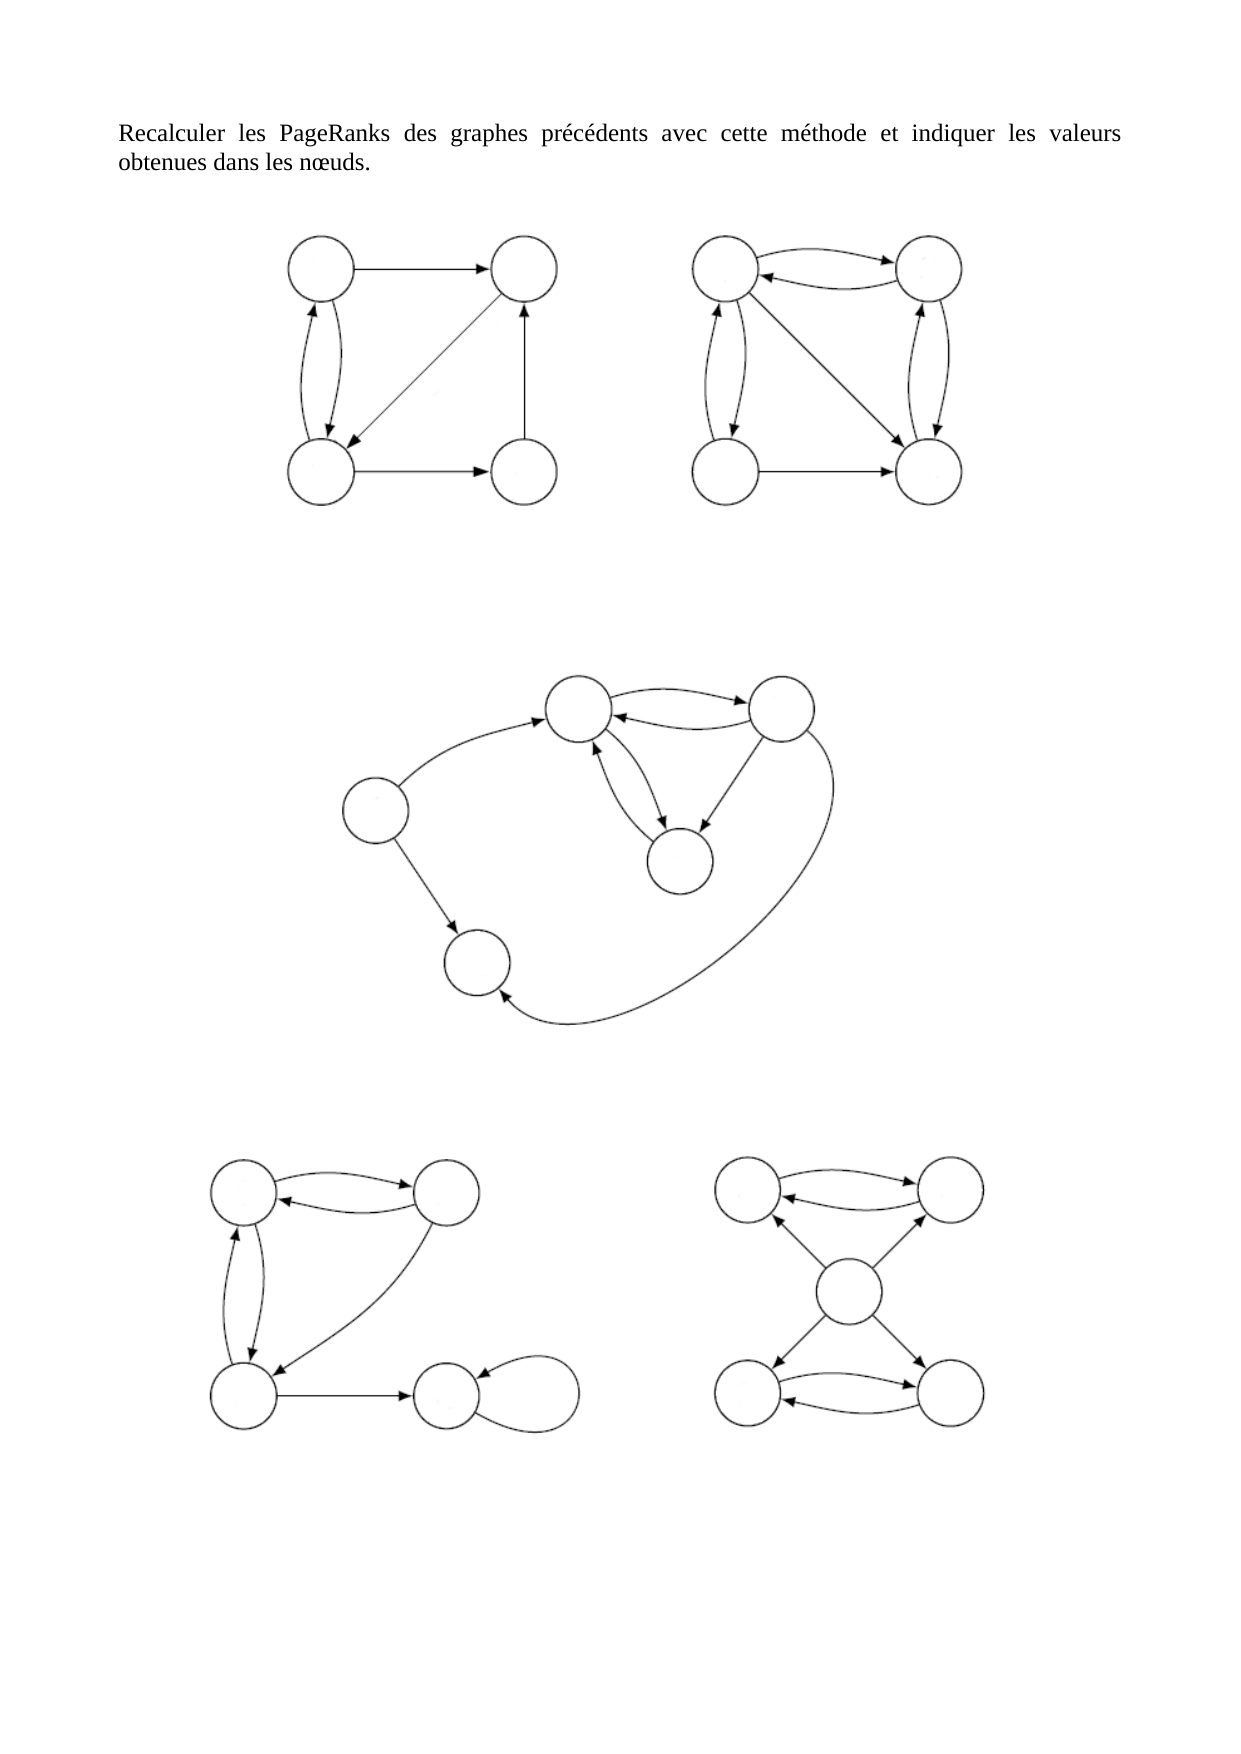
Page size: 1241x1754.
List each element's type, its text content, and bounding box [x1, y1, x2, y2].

picture [332, 660, 839, 1035]
picture [272, 225, 568, 521]
picture [697, 1150, 998, 1435]
text Recalculer les PageRanks des graphes précédents avec cette méthode et indiquer les valeurs obtenues dans les nœuds. [118, 118, 1122, 176]
picture [668, 228, 982, 520]
picture [190, 1148, 595, 1458]
